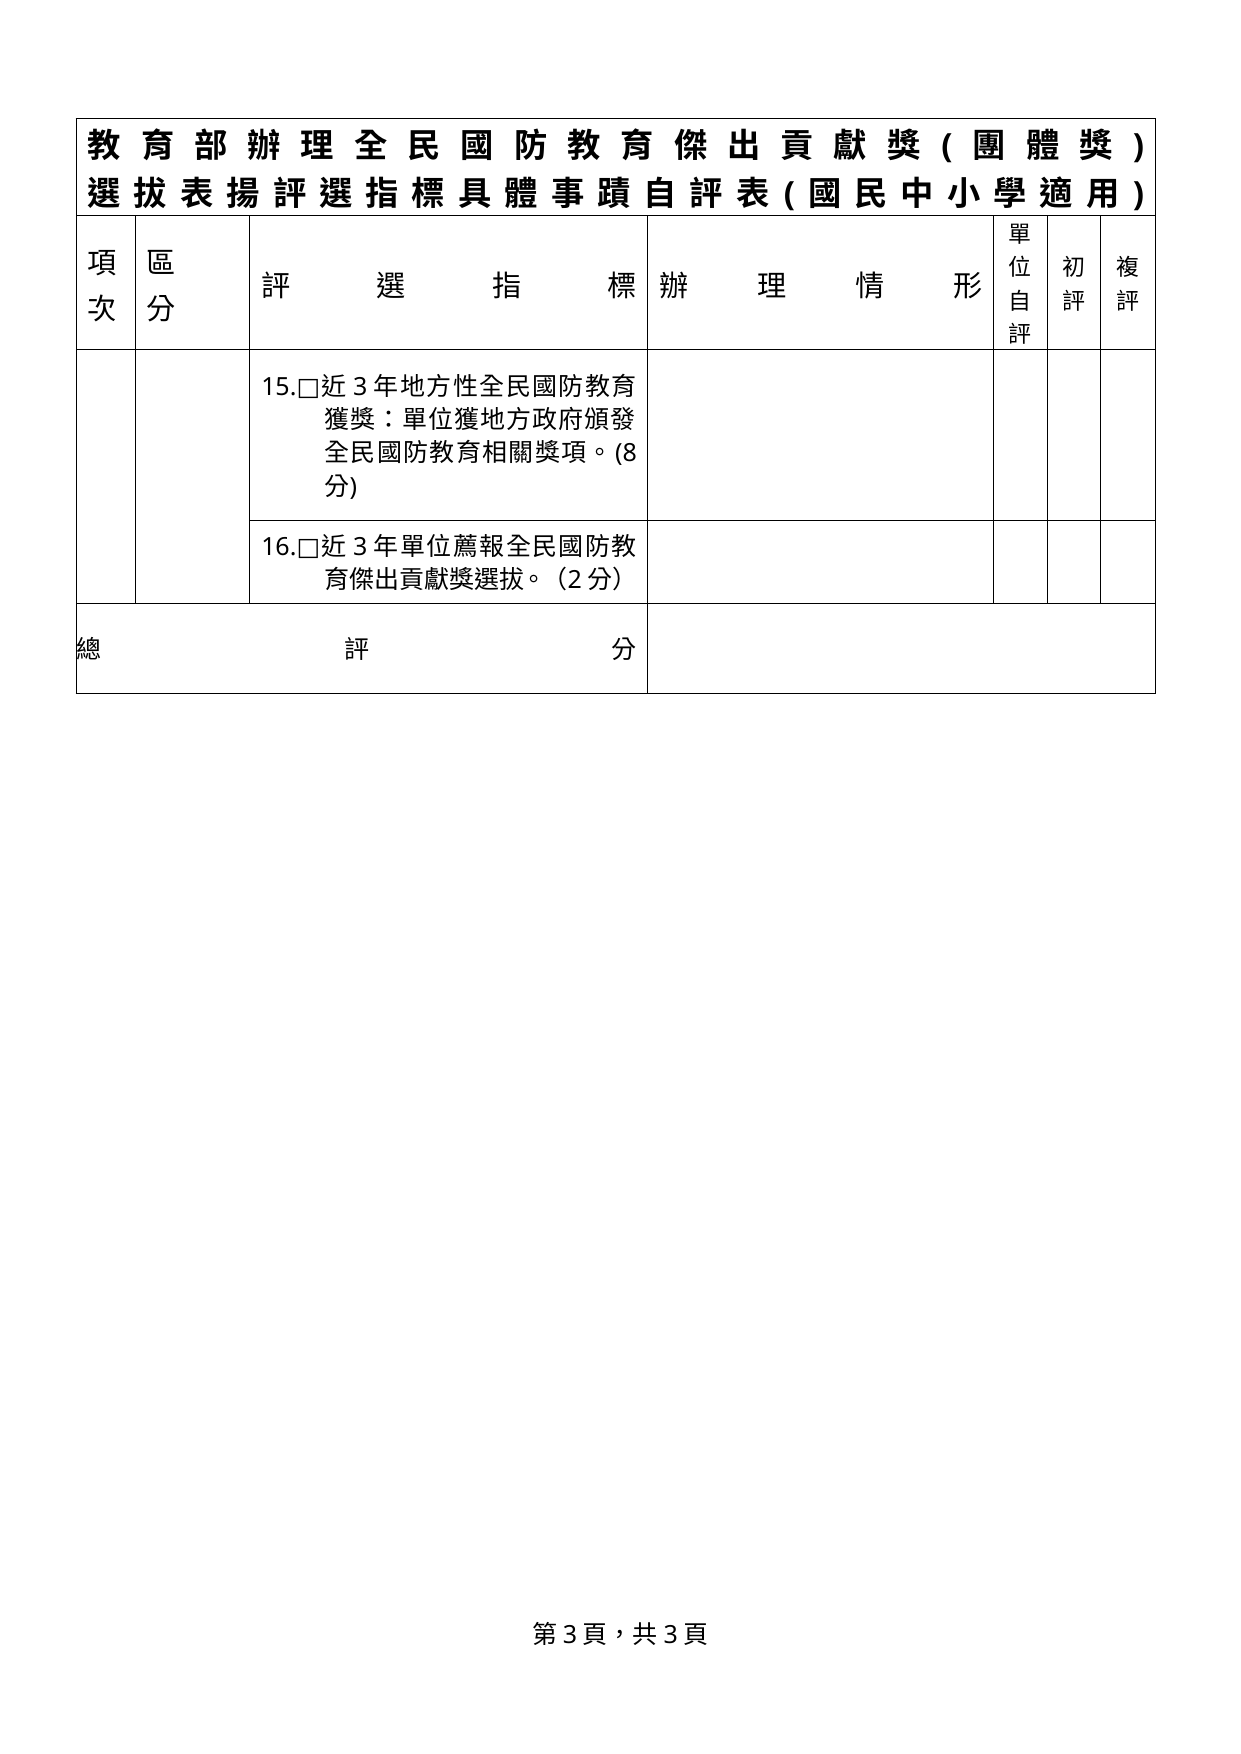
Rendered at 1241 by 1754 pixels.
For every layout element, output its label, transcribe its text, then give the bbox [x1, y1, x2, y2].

table_cell 初評 [1048, 216, 1100, 349]
table_cell [648, 521, 993, 603]
table_cell [648, 350, 993, 520]
table_cell 評選指標 [250, 216, 647, 349]
table_cell [1101, 350, 1155, 520]
table_cell 複評 [1101, 216, 1155, 349]
table_cell □近3年地方性全民國防教育獲獎：單位獲地方政府頒發全民國防教育相關獎項。(8分) [250, 350, 647, 520]
table_header 教育部辦理全民國防教育傑出貢獻獎(團體獎) 選拔表揚評選指標具體事蹟自評表(國民中小學適用) [77, 119, 1155, 215]
table_cell [994, 521, 1047, 603]
table_cell 總評分 [77, 604, 647, 692]
table_cell 單位自評 [994, 216, 1047, 349]
table_cell [648, 604, 1155, 692]
table_cell [1048, 521, 1100, 603]
table_cell [1101, 521, 1155, 603]
table_cell [1048, 350, 1100, 520]
table_cell [77, 350, 135, 603]
table_cell 辦理情形 [648, 216, 993, 349]
table_cell □近3年單位薦報全民國防教育傑出貢獻獎選拔。（2分） [250, 521, 647, 603]
table_cell [994, 350, 1047, 520]
table_cell 項次 [77, 216, 135, 349]
table_cell [136, 350, 249, 603]
table_cell 區 分 [136, 216, 249, 349]
